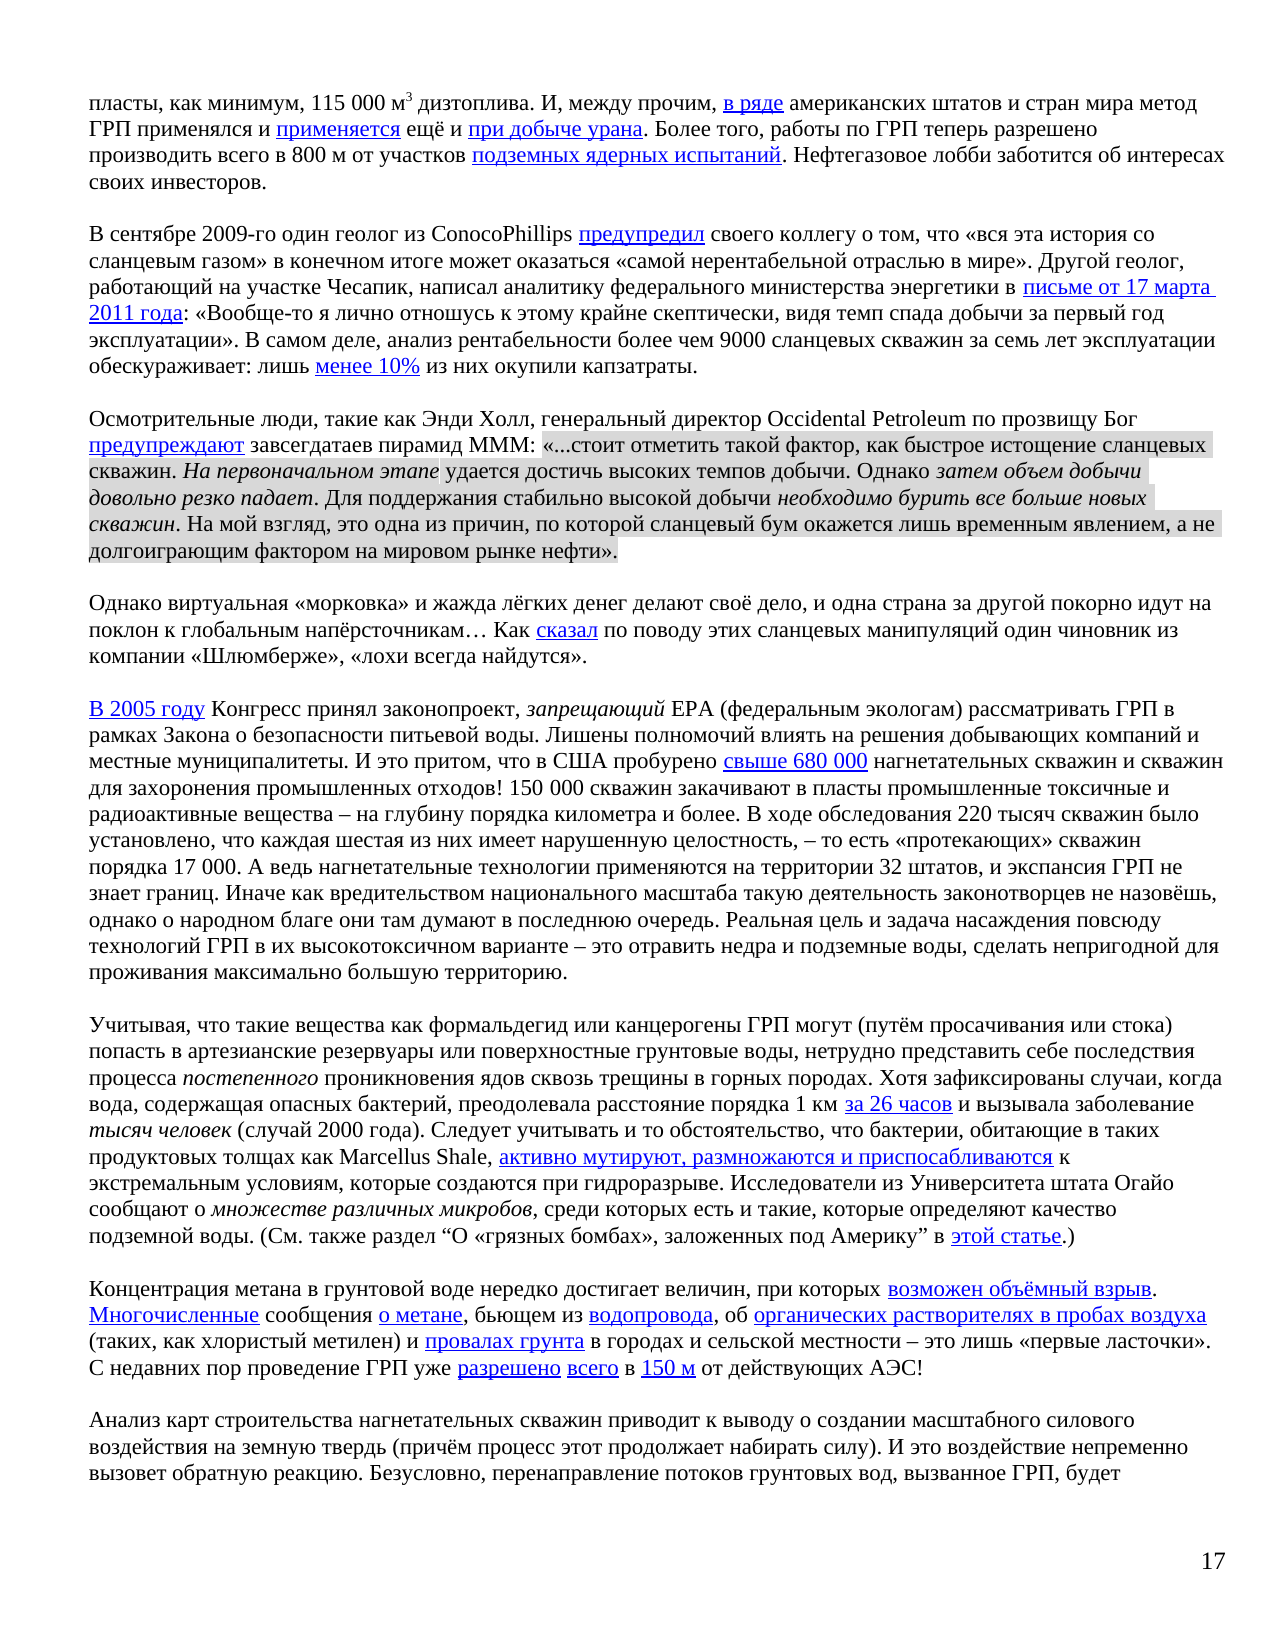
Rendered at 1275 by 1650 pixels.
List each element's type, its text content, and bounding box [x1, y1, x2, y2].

text В сентябре 2009-го один геолог из ConocoPhillips предупредил своего коллегу о том, что «вся эта история со сланцевым газом» в конечном итоге может оказаться «самой нерентабельной отраслью в мире». Другой геолог, работающий на участке Чесапик, написал аналитику федерального министерства энергетики в письме от 17 марта 2011 года: «Вообще-то я лично отношусь к этому крайне скептически, видя темп спада добычи за первый год эксплуатации». В самом деле, анализ рентабельности более чем 9000 сланцевых скважин за семь лет эксплуатации обескураживает: лишь менее 10% из них окупили капзатраты. [89, 220, 1226, 378]
text Однако виртуальная «морковка» и жажда лёгких денег делают своё дело, и одна страна за другой покорно идут на поклон к глобальным напёрсточникам… Как сказал по поводу этих сланцевых манипуляций один чиновник из компании «Шлюмберже», «лохи всегда найдутся». [89, 589, 1226, 668]
text Осмотрительные люди, такие как Энди Холл, генеральный директор Occidental Petroleum по прозвищу Бог предупреждают завсегдатаев пирамид МММ: «...стоит отметить такой фактор, как быстрое истощение сланцевых скважин. На первоначальном этапе удается достичь высоких темпов добычи. Однако затем объем добычи довольно резко падает. Для поддержания стабильно высокой добычи необходимо бурить все больше новых скважин. На мой взгляд, это одна из причин, по которой сланцевый бум окажется лишь временным явлением, а не долгоиграющим фактором на мировом рынке нефти». [89, 405, 1226, 563]
text Анализ карт строительства нагнетательных скважин приводит к выводу о создании масштабного силового воздействия на земную твердь (причём процесс этот продолжает набирать силу). И это воздействие непременно вызовет обратную реакцию. Безусловно, перенаправление потоков грунтовых вод, вызванное ГРП, будет [89, 1406, 1226, 1485]
text пласты, как минимум, 115 000 м3 дизтоплива. И, между прочим, в ряде американских штатов и стран мира метод ГРП применялся и применяется ещё и при добыче урана. Более того, работы по ГРП теперь разрешено производить всего в 800 м от участков подземных ядерных испытаний. Нефтегазовое лобби заботится об интересах своих инвесторов. [89, 89, 1226, 194]
text Концентрация метана в грунтовой воде нередко достигает величин, при которых возможен объёмный взрыв. Многочисленные сообщения о метане, бьющем из водопровода, об органических растворителях в пробах воздуха (таких, как хлористый метилен) и провалах грунта в городах и сельской местности – это лишь «первые ласточки». С недавних пор проведение ГРП уже разрешено всего в 150 м от действующих АЭС! [89, 1274, 1226, 1380]
text Учитывая, что такие вещества как формальдегид или канцерогены ГРП могут (путём просачивания или стока) попасть в артезианские резервуары или поверхностные грунтовые воды, нетрудно представить себе последствия процесса постепенного проникновения ядов сквозь трещины в горных породах. Хотя зафиксированы случаи, когда вода, содержащая опасных бактерий, преодолевала расстояние порядка 1 км за 26 часов и вызывала заболевание тысяч человек (случай 2000 года). Следует учитывать и то обстоятельство, что бактерии, обитающие в таких продуктовых толщах как Marcellus Shale, активно мутируют, размножаются и приспосабливаются к экстремальным условиям, которые создаются при гидроразрыве. Исследователи из Университета штата Огайо сообщают о множестве различных микробов, среди которых есть и такие, которые определяют качество подземной воды. (См. также раздел “О «грязных бомбах», заложенных под Америку” в этой статье.) [89, 1011, 1226, 1248]
text В 2005 году Конгресс принял законопроект, запрещающий ЕРА (федеральным экологам) рассматривать ГРП в рамках Закона о безопасности питьевой воды. Лишены полномочий влиять на решения добывающих компаний и местные муниципалитеты. И это притом, что в США пробурено свыше 680 000 нагнетательных скважин и скважин для захоронения промышленных отходов! 150 000 скважин закачивают в пласты промышленные токсичные и радиоактивные вещества – на глубину порядка километра и более. В ходе обследования 220 тысяч скважин было установлено, что каждая шестая из них имеет нарушенную целостность, – то есть «протекающих» скважин порядка 17 000. А ведь нагнетательные технологии применяются на территории 32 штатов, и экспансия ГРП не знает границ. Иначе как вредительством национального масштаба такую деятельность законотворцев не назовёшь, однако о народном благе они там думают в последнюю очередь. Реальная цель и задача насаждения повсюду технологий ГРП в их высокотоксичном варианте – это отравить недра и подземные воды, сделать непригодной для проживания максимально большую территорию. [89, 695, 1226, 985]
